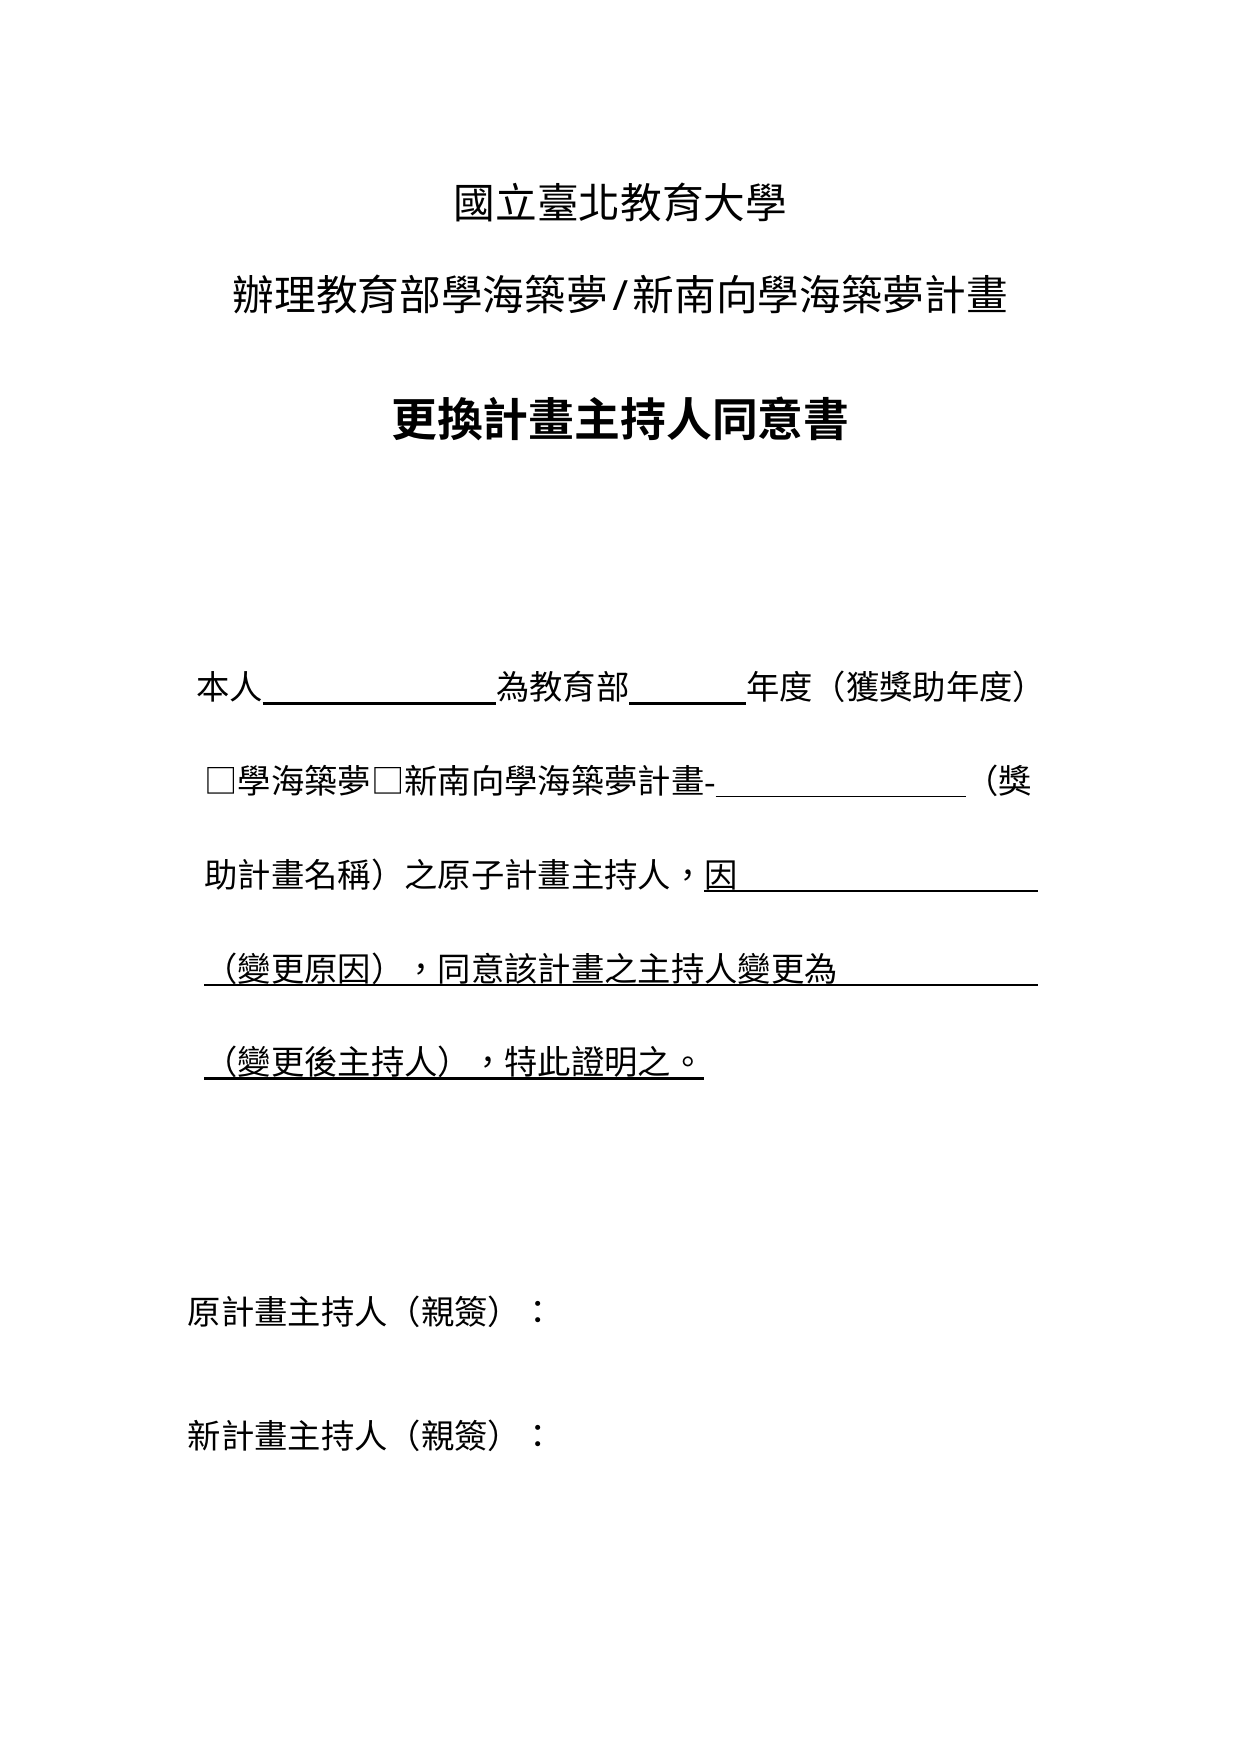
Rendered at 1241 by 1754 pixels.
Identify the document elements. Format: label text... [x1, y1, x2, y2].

text 原計畫主持人（親簽）： [187, 1268, 1053, 1331]
text 國立臺北教育大學 [187, 158, 1053, 221]
text 辦理教育部學海築夢/新南向學海築夢計畫 [187, 251, 1053, 313]
text 新計畫主持人（親簽）： [187, 1392, 1053, 1455]
text 本人 為教育部 年度（獲獎助年度）□學海築夢□新南向學海築夢計畫- （獎助計畫名稱）之原子計畫主持人，因 （變更原因），同意該計畫之主持人變更為 （變更後主持人），特此證明之。 [187, 643, 1053, 1081]
text 更換計畫主持人同意書 [187, 343, 1053, 468]
